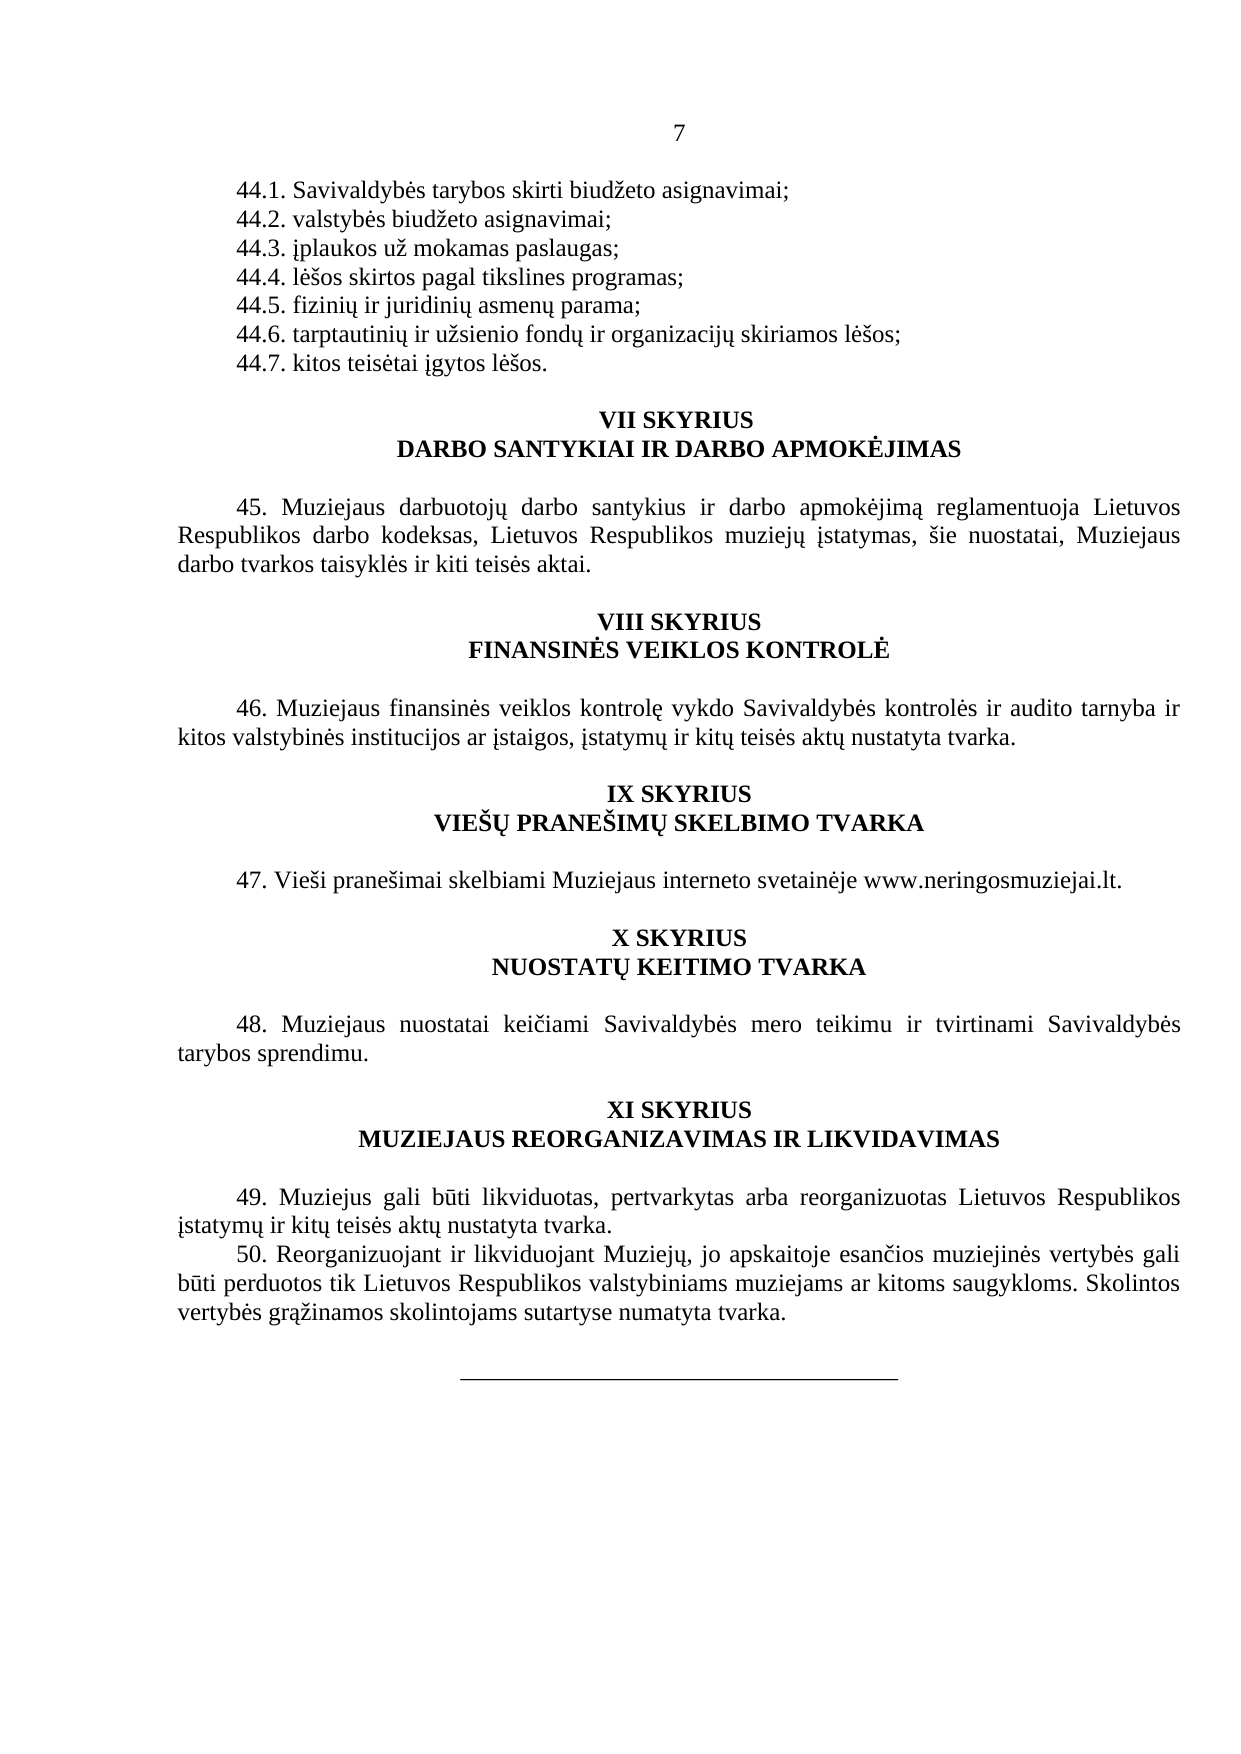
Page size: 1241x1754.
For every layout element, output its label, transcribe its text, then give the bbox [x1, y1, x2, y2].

text NUOSTATŲ KEITIMO TVARKA [177, 952, 1181, 981]
text VIEŠŲ PRANEŠIMŲ SKELBIMO TVARKA [177, 808, 1181, 837]
text 49. Muziejus gali būti likviduotas, pertvarkytas arba reorganizuotas Lietuvos Respublikos įstatymų ir kitų teisės aktų nustatyta tvarka. [177, 1182, 1181, 1239]
text DARBO SANTYKIAI IR DARBO APMOKĖJIMAS [177, 434, 1181, 463]
text 47. Vieši pranešimai skelbiami Muziejaus interneto svetainėje www.neringosmuziejai.lt. [177, 866, 1181, 894]
text 48. Muziejaus nuostatai keičiami Savivaldybės mero teikimu ir tvirtinami Savivaldybės tarybos sprendimu. [177, 1009, 1181, 1067]
text VII SKYRIUS [177, 406, 1181, 434]
text 44.1. Savivaldybės tarybos skirti biudžeto asignavimai; [177, 176, 1181, 204]
text 44.6. tarptautinių ir užsienio fondų ir organizacijų skiriamos lėšos; [177, 319, 1181, 348]
text IX SKYRIUS [177, 779, 1181, 808]
text X SKYRIUS [177, 923, 1181, 952]
text 44.7. kitos teisėtai įgytos lėšos. [177, 348, 1181, 377]
text VIII SKYRIUS [177, 607, 1181, 636]
text 44.4. lėšos skirtos pagal tikslines programas; [177, 262, 1181, 291]
text XI SKYRIUS [177, 1096, 1181, 1124]
text ___________________________________ [177, 1354, 1181, 1383]
text FINANSINĖS VEIKLOS KONTROLĖ [177, 636, 1181, 664]
text 50. Reorganizuojant ir likviduojant Muziejų, jo apskaitoje esančios muziejinės vertybės gali būti perduotos tik Lietuvos Respublikos valstybiniams muziejams ar kitoms saugykloms. Skolintos vertybės grąžinamos skolintojams sutartyse numatyta tvarka. [177, 1239, 1181, 1326]
text 44.3. įplaukos už mokamas paslaugas; [177, 233, 1181, 262]
text 44.2. valstybės biudžeto asignavimai; [177, 204, 1181, 233]
text MUZIEJAUS REORGANIZAVIMAS IR LIKVIDAVIMAS [177, 1124, 1181, 1153]
text 46. Muziejaus finansinės veiklos kontrolę vykdo Savivaldybės kontrolės ir audito tarnyba ir kitos valstybinės institucijos ar įstaigos, įstatymų ir kitų teisės aktų nustatyta tvarka. [177, 693, 1181, 751]
text 45. Muziejaus darbuotojų darbo santykius ir darbo apmokėjimą reglamentuoja Lietuvos Respublikos darbo kodeksas, Lietuvos Respublikos muziejų įstatymas, šie nuostatai, Muziejaus darbo tvarkos taisyklės ir kiti teisės aktai. [177, 492, 1181, 578]
text 44.5. fizinių ir juridinių asmenų parama; [177, 291, 1181, 319]
